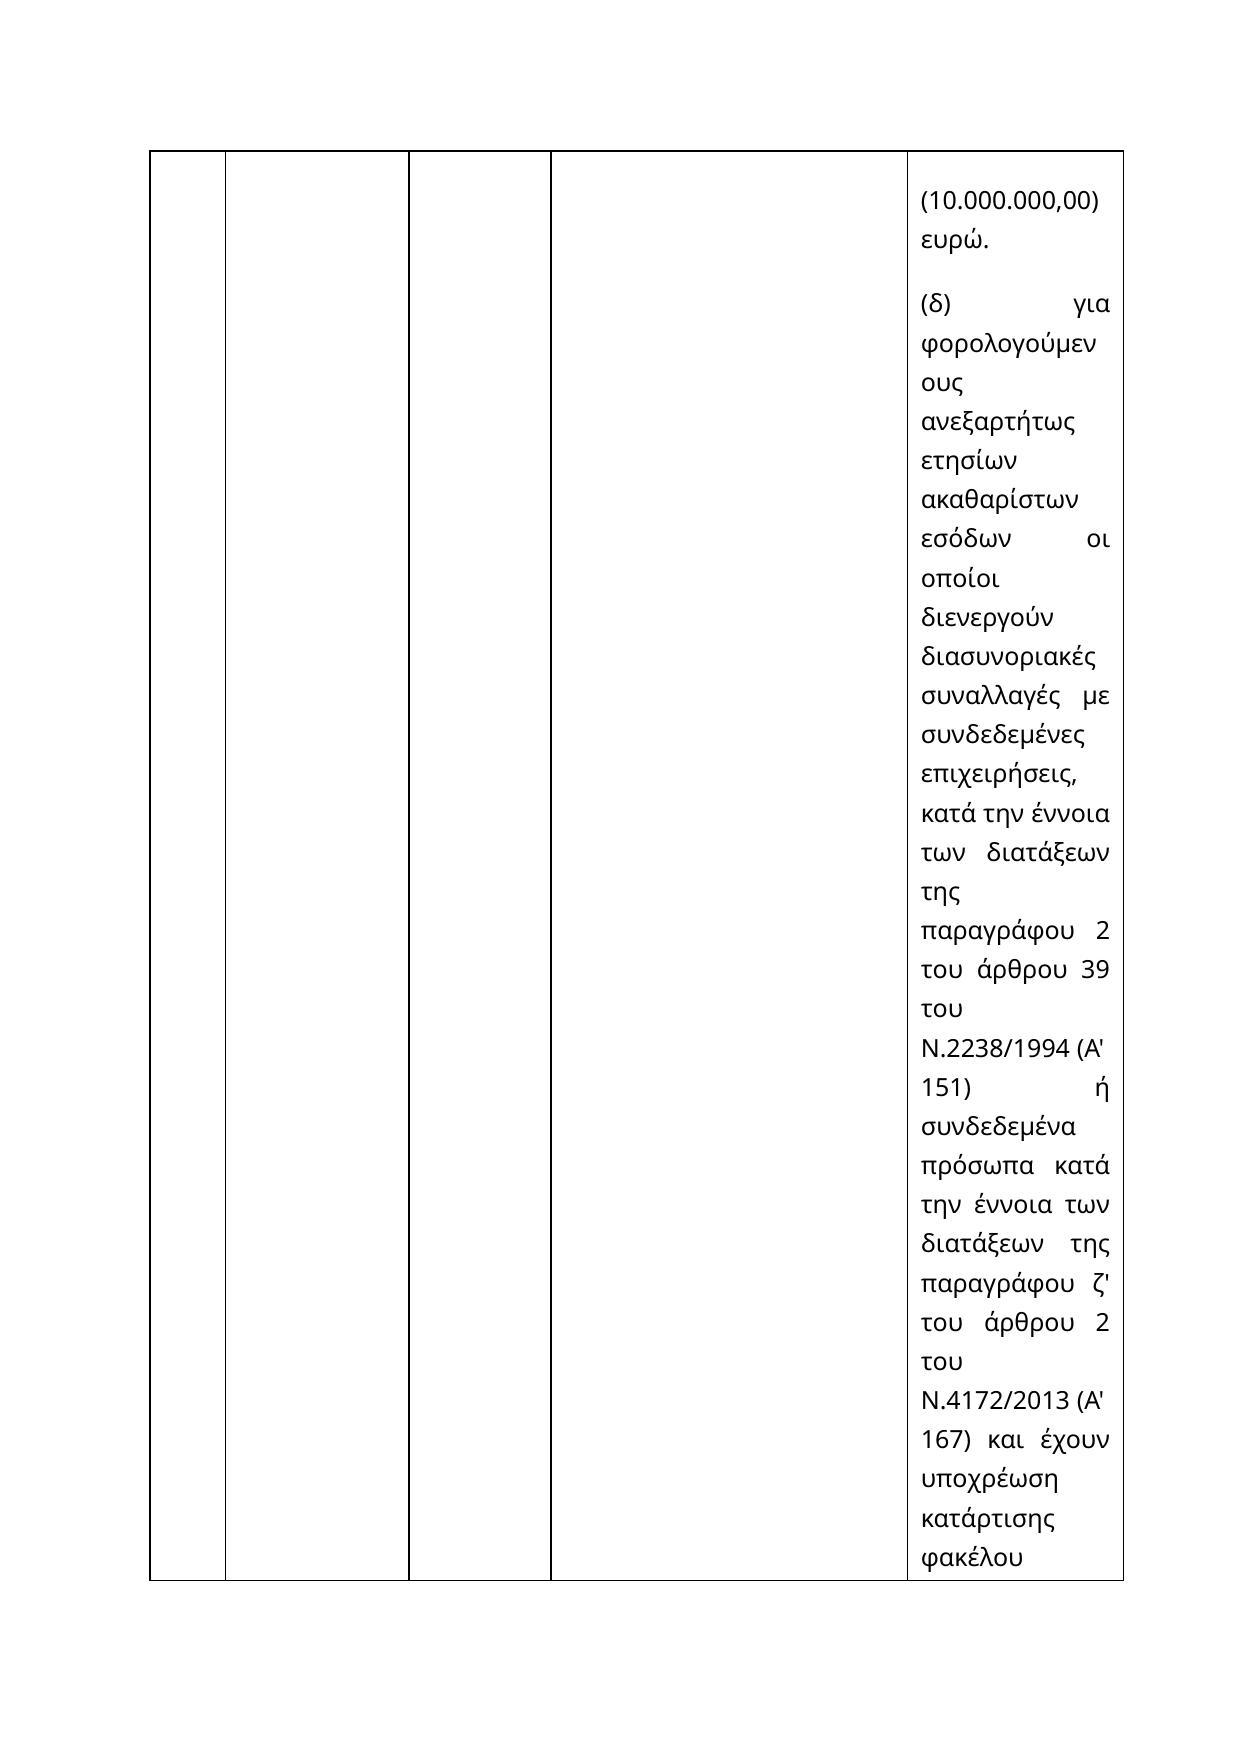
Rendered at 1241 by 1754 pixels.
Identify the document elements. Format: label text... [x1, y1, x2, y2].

table_cell [410, 152, 550, 1580]
table_cell [151, 152, 225, 1580]
table_cell (10.000.000,00) ευρώ. (δ) για φορολογούμενους ανεξαρτήτως ετησίων ακαθαρίστων εσόδων οι οποίοι διενεργούν διασυνοριακές συναλλαγές με συνδεδεμένες επιχειρήσεις, κατά την έννοια των διατάξεων της παραγράφου 2 του άρθρου 39 του Ν.2238/1994 (Α'151) ή συνδεδεμένα πρόσωπα κατά την έννοια των διατάξεων της παραγράφου ζ' του άρθρου 2 του Ν.4172/2013 (Α' 167) και έχουν υποχρέωση κατάρτισης φακέλου [908, 152, 1123, 1580]
table_cell [552, 152, 907, 1580]
table_cell [226, 152, 408, 1580]
